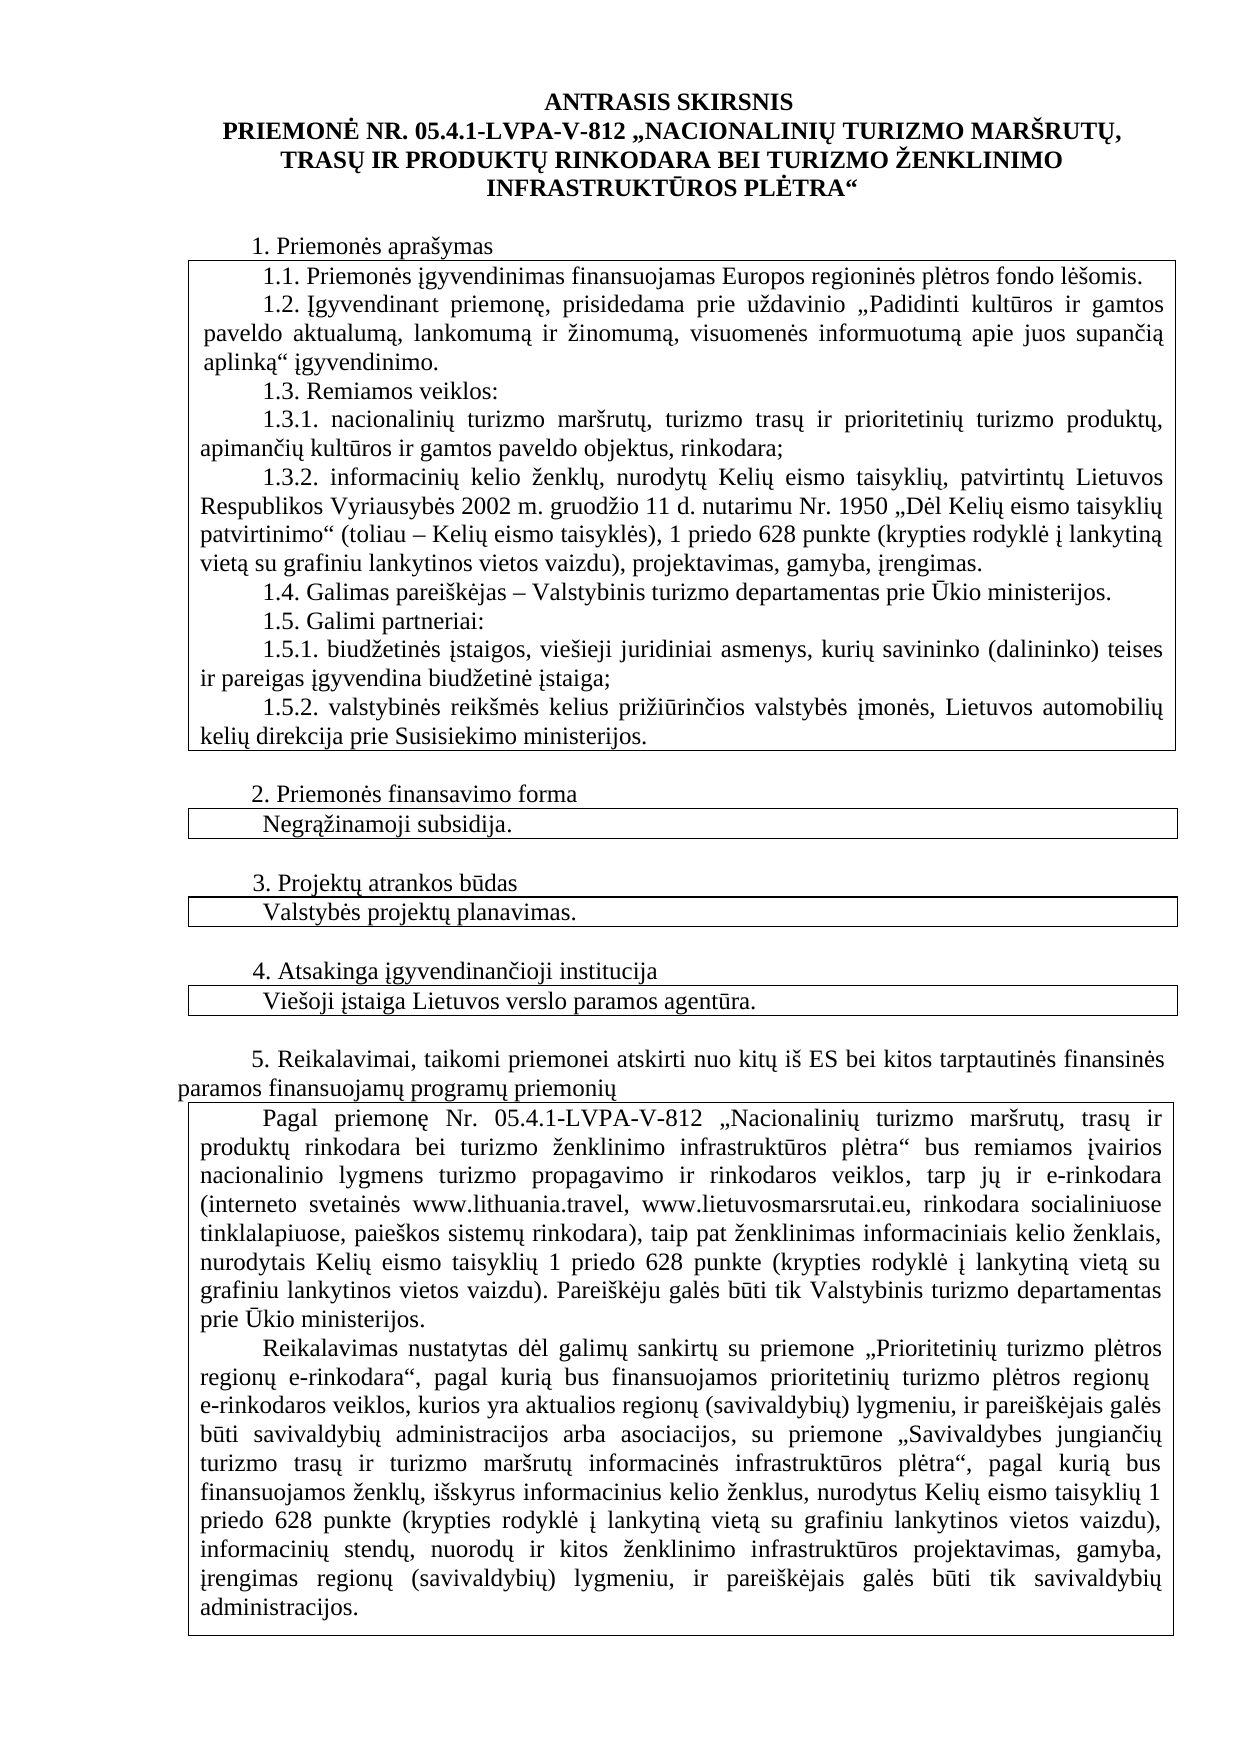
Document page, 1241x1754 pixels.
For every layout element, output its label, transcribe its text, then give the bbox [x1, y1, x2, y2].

text 2. Priemonės finansavimo forma [251, 779, 1167, 808]
text 1. Priemonės aprašymas [244, 231, 1167, 260]
table_header Negrąžinamoji subsidija. [189, 809, 1177, 838]
table_header Viešoji įstaiga Lietuvos verslo paramos agentūra. [189, 986, 1177, 1014]
text 3. Projektų atrankos būdas [252, 868, 1167, 896]
text 5. Reikalavimai, taikomi priemonei atskirti nuo kitų iš ES bei kitos tarptautinės finansinės paramos finansuojamų programų priemonių [177, 1044, 1167, 1102]
text ANTRASIS SKIRSNIS [177, 87, 1167, 116]
text 4. Atsakinga įgyvendinančioji institucija [252, 956, 1167, 985]
table_cell 1.2. Įgyvendinant priemonę, prisidedama prie uždavinio „Padidinti kultūros ir gamtos paveldo aktualumą, lankomumą ir žinomumą, visuomenės informuotumą apie juos supančią aplinką“ įgyvendinimo. [189, 290, 1175, 376]
text PRIEMONĖ NR. 05.4.1-LVPA-V-812 „NACIONALINIŲ TURIZMO MARŠRUTŲ, TRASŲ IR PRODUKTŲ RINKODARA BEI TURIZMO ŽENKLINIMO INFRASTRUKTŪROS PLĖTRA“ [177, 116, 1167, 202]
table_header 1.1. Priemonės įgyvendinimas finansuojamas Europos regioninės plėtros fondo lėšomis. [189, 261, 1175, 289]
table_cell 1.3. Remiamos veiklos: 1.3.1. nacionalinių turizmo maršrutų, turizmo trasų ir prioritetinių turizmo produktų, apimančių kultūros ir gamtos paveldo objektus, rinkodara; 1.3.2. informacinių kelio ženklų, nurodytų Kelių eismo taisyklių, patvirtintų Lietuvos Respublikos Vyriausybės 2002 m. gruodžio 11 d. nutarimu Nr. 1950 „Dėl Kelių eismo taisyklių patvirtinimo“ (toliau – Kelių eismo taisyklės), 1 priedo 628 punkte (krypties rodyklė į lankytiną vietą su grafiniu lankytinos vietos vaizdu), projektavimas, gamyba, įrengimas. [189, 376, 1175, 577]
table_header Pagal priemonę Nr. 05.4.1-LVPA-V-812 „Nacionalinių turizmo maršrutų, trasų ir produktų rinkodara bei turizmo ženklinimo infrastruktūros plėtra“ bus remiamos įvairios nacionalinio lygmens turizmo propagavimo ir rinkodaros veiklos, tarp jų ir e-rinkodara (interneto svetainės www.lithuania.travel, www.lietuvosmarsrutai.eu, rinkodara socialiniuose tinklalapiuose, paieškos sistemų rinkodara), taip pat ženklinimas informaciniais kelio ženklais, nurodytais Kelių eismo taisyklių 1 priedo 628 punkte (krypties rodyklė į lankytiną vietą su grafiniu lankytinos vietos vaizdu). Pareiškėju galės būti tik Valstybinis turizmo departamentas prie Ūkio ministerijos. Reikalavimas nustatytas dėl galimų sankirtų su priemone „Prioritetinių turizmo plėtros regionų e-rinkodara“, pagal kurią bus finansuojamos prioritetinių turizmo plėtros regionų e-rinkodaros veiklos, kurios yra aktualios regionų (savivaldybių) lygmeniu, ir pareiškėjais galės būti savivaldybių administracijos arba asociacijos, su priemone „Savivaldybes jungiančių turizmo trasų ir turizmo maršrutų informacinės infrastruktūros plėtra“, pagal kurią bus finansuojamos ženklų, išskyrus informacinius kelio ženklus, nurodytus Kelių eismo taisyklių 1 priedo 628 punkte (krypties rodyklė į lankytiną vietą su grafiniu lankytinos vietos vaizdu), informacinių stendų, nuorodų ir kitos ženklinimo infrastruktūros projektavimas, gamyba, įrengimas regionų (savivaldybių) lygmeniu, ir pareiškėjais galės būti tik savivaldybių administracijos. [189, 1103, 1173, 1635]
table_cell 1.4. Galimas pareiškėjas – Valstybinis turizmo departamentas prie Ūkio ministerijos. 1.5. Galimi partneriai: 1.5.1. biudžetinės įstaigos, viešieji juridiniai asmenys, kurių savininko (dalininko) teises ir pareigas įgyvendina biudžetinė įstaiga; 1.5.2. valstybinės reikšmės kelius prižiūrinčios valstybės įmonės, Lietuvos automobilių kelių direkcija prie Susisiekimo ministerijos. [189, 577, 1175, 749]
table_header Valstybės projektų planavimas. [189, 898, 1177, 926]
